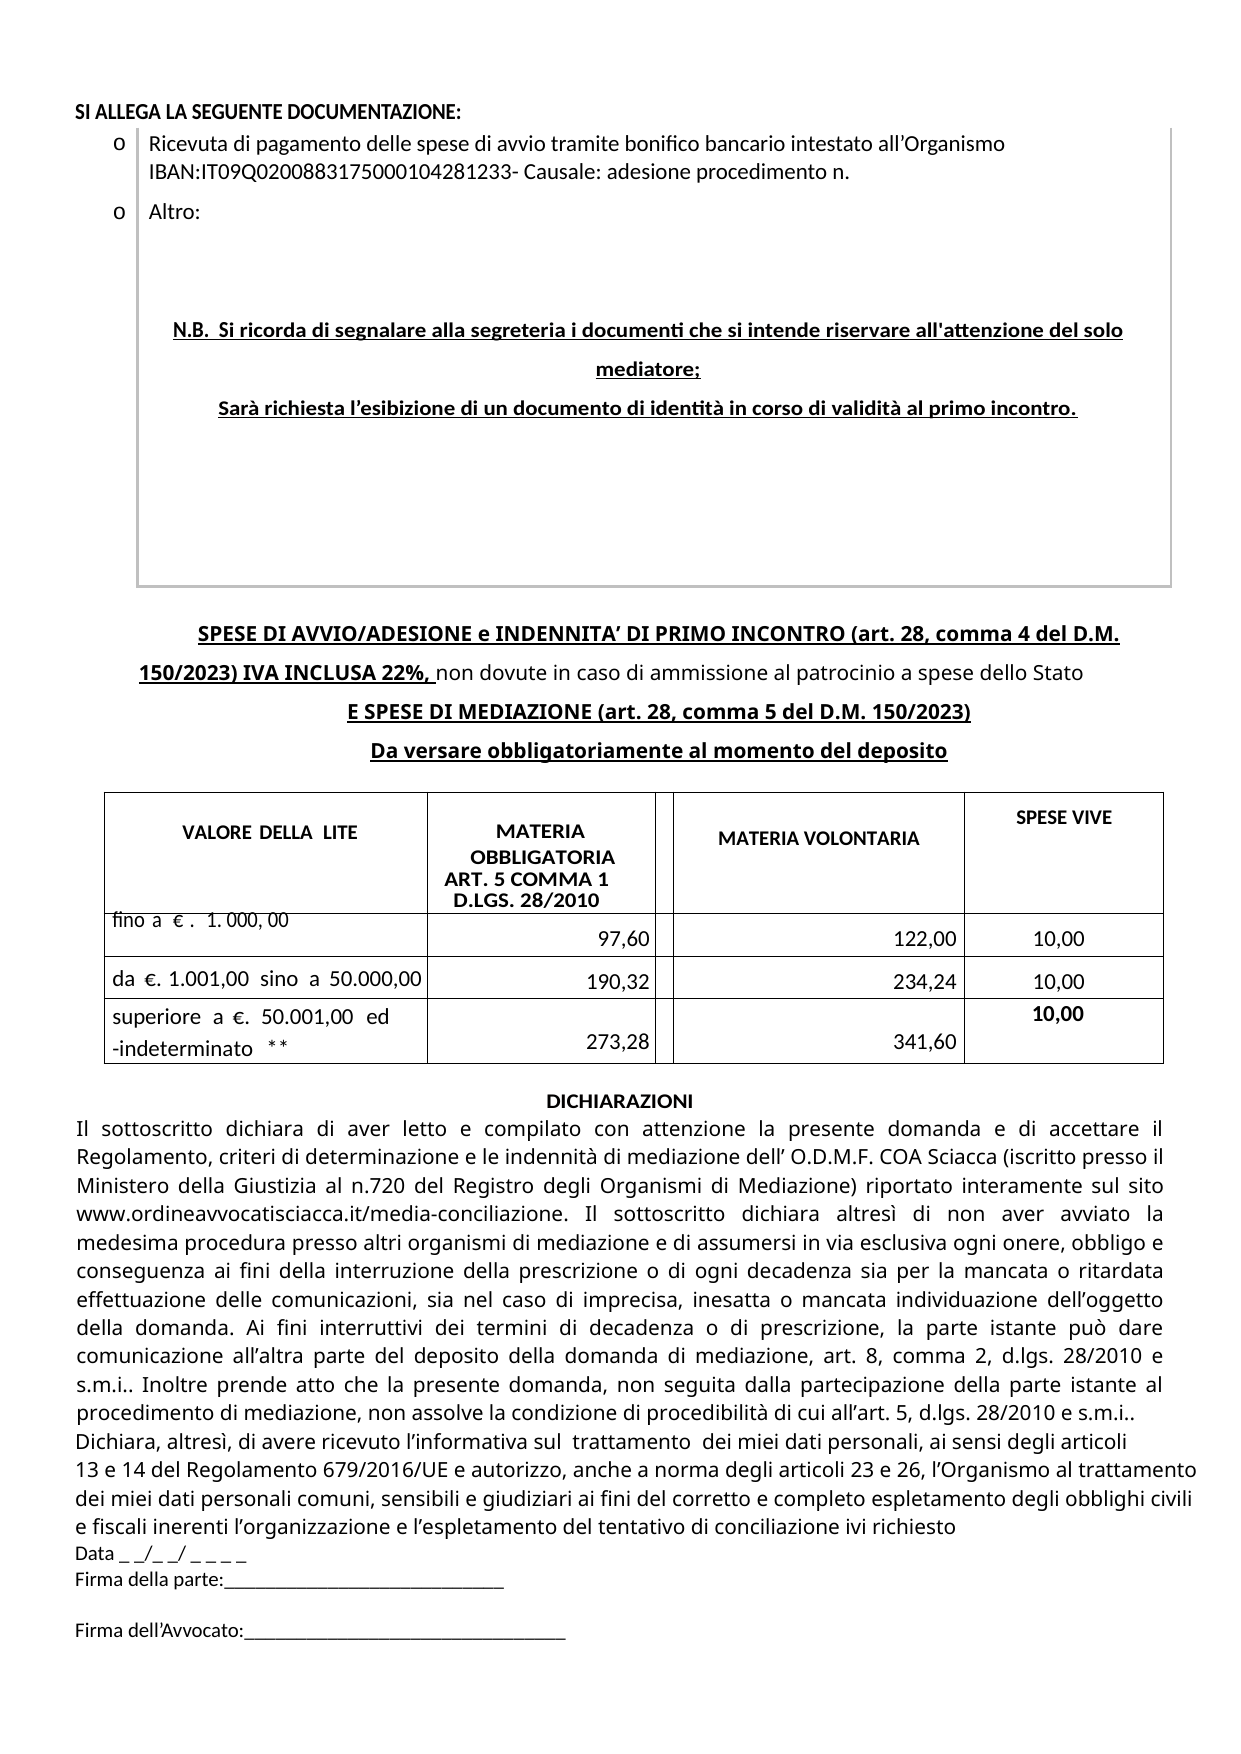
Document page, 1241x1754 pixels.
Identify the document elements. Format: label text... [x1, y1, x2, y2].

text Il sottoscritto dichiara di aver letto e compilato con attenzione la presente domanda e di accettare il Regolamento, criteri di determinazione e le indennità di mediazione dell’ O.D.M.F. COA Sciacca (iscritto presso il Ministero della Giustizia al n.720 del Registro degli Organismi di Mediazione) riportato interamente sul sito www.ordineavvocatisciacca.it/media-conciliazione. Il sottoscritto dichiara altresì di non aver avviato la medesima procedura presso altri organismi di mediazione e di assumersi in via esclusiva ogni onere, obbligo e conseguenza ai fini della interruzione della prescrizione o di ogni decadenza sia per la mancata o ritardata effettuazione delle comunicazioni, sia nel caso di imprecisa, inesatta o mancata individuazione dell’oggetto della domanda. Ai fini interruttivi dei termini di decadenza o di prescrizione, la parte istante può dare comunicazione all’altra parte del deposito della domanda di mediazione, art. 8, comma 2, d.lgs. 28/2010 e s.m.i.. Inoltre prende atto che la presente domanda, non seguita dalla partecipazione della parte istante al procedimento di mediazione, non assolve la condizione di procedibilità di cui all’art. 5, d.lgs. 28/2010 e s.m.i.. [76, 1114, 1165, 1427]
table_cell fino a € . 1. 000, 00 [105, 914, 427, 956]
table_cell superiore a €. 50.001,00 ed -indeterminato ** [105, 999, 427, 1063]
table_cell [656, 999, 673, 1063]
table_cell 122,00 [674, 914, 964, 956]
text 13 e 14 del Regolamento 679/2016/UE e autorizzo, anche a norma degli articoli 23 e 26, l’Organismo al trattamento [75, 1455, 1240, 1484]
table_cell 10,00 [965, 999, 1163, 1063]
text E SPESE DI MEDIAZIONE (art. 28, comma 5 del D.M. 150/2023) [60, 688, 1168, 727]
table_cell 234,24 [674, 957, 964, 998]
text Firma della parte:___________________________ [75, 1566, 1240, 1591]
text Da versare obbligatoriamente al momento del deposito [60, 727, 1168, 766]
text Data _ _/_ _/ _ _ _ _ [75, 1541, 1240, 1566]
text Firma dell’Avvocato:_______________________________ [75, 1617, 1240, 1642]
table_cell [656, 957, 673, 998]
text e fiscali inerenti l’organizzazione e l’espletamento del tentativo di conciliazione ivi richiesto [75, 1512, 1240, 1541]
table_header [64, 128, 136, 185]
table_header [656, 793, 673, 913]
table_header MATERIA OBBLIGATORIA ART. 5 COMMA 1 D.LGS. 28/2010 [428, 793, 655, 913]
table_cell 97,60 [428, 914, 655, 956]
table_cell 190,32 [428, 957, 655, 998]
text SI ALLEGA LA SEGUENTE DOCUMENTAZIONE: [75, 89, 1157, 128]
table_header VALORE DELLA LITE [105, 793, 427, 913]
text dei miei dati personali comuni, sensibili e giudiziari ai fini del corretto e completo espletamento degli obblighi civili [75, 1484, 1240, 1512]
text Dichiara, altresì, di avere ricevuto l’informativa sul trattamento dei miei dati personali, ai sensi degli articoli [75, 1427, 1240, 1455]
table_header Ricevuta di pagamento delle spese di avvio tramite bonifico bancario intestato all’Organismo IBAN:IT09Q0200883175000104281233- Causale: adesione procedimento n. [139, 128, 1170, 185]
table_cell da €. 1.001,00 sino a 50.000,00 [105, 957, 427, 998]
table_cell Altro: N.B. Si ricorda di segnalare alla segreteria i documenti che si intende riservare all'attenzione del solo mediatore; Sarà richiesta l’esibizione di un documento di identità in corso di validità al primo incontro. [139, 185, 1170, 585]
table_cell [656, 914, 673, 956]
table_cell 273,28 [428, 999, 655, 1063]
table_cell 341,60 [674, 999, 964, 1063]
table_cell 10,00 [965, 914, 1163, 956]
table_cell [64, 185, 136, 585]
table_header SPESE VIVE [965, 793, 1163, 913]
text DICHIARAZIONI [75, 1089, 1164, 1114]
table_cell 10,00 [965, 957, 1163, 998]
text SPESE DI AVVIO/ADESIONE e INDENNITA’ DI PRIMO INCONTRO (art. 28, comma 4 del D.M. 150/2023) IVA INCLUSA 22%, non dovute in caso di ammissione al patrocinio a spese dello Stato [60, 610, 1168, 688]
table_header MATERIA VOLONTARIA [674, 793, 964, 913]
